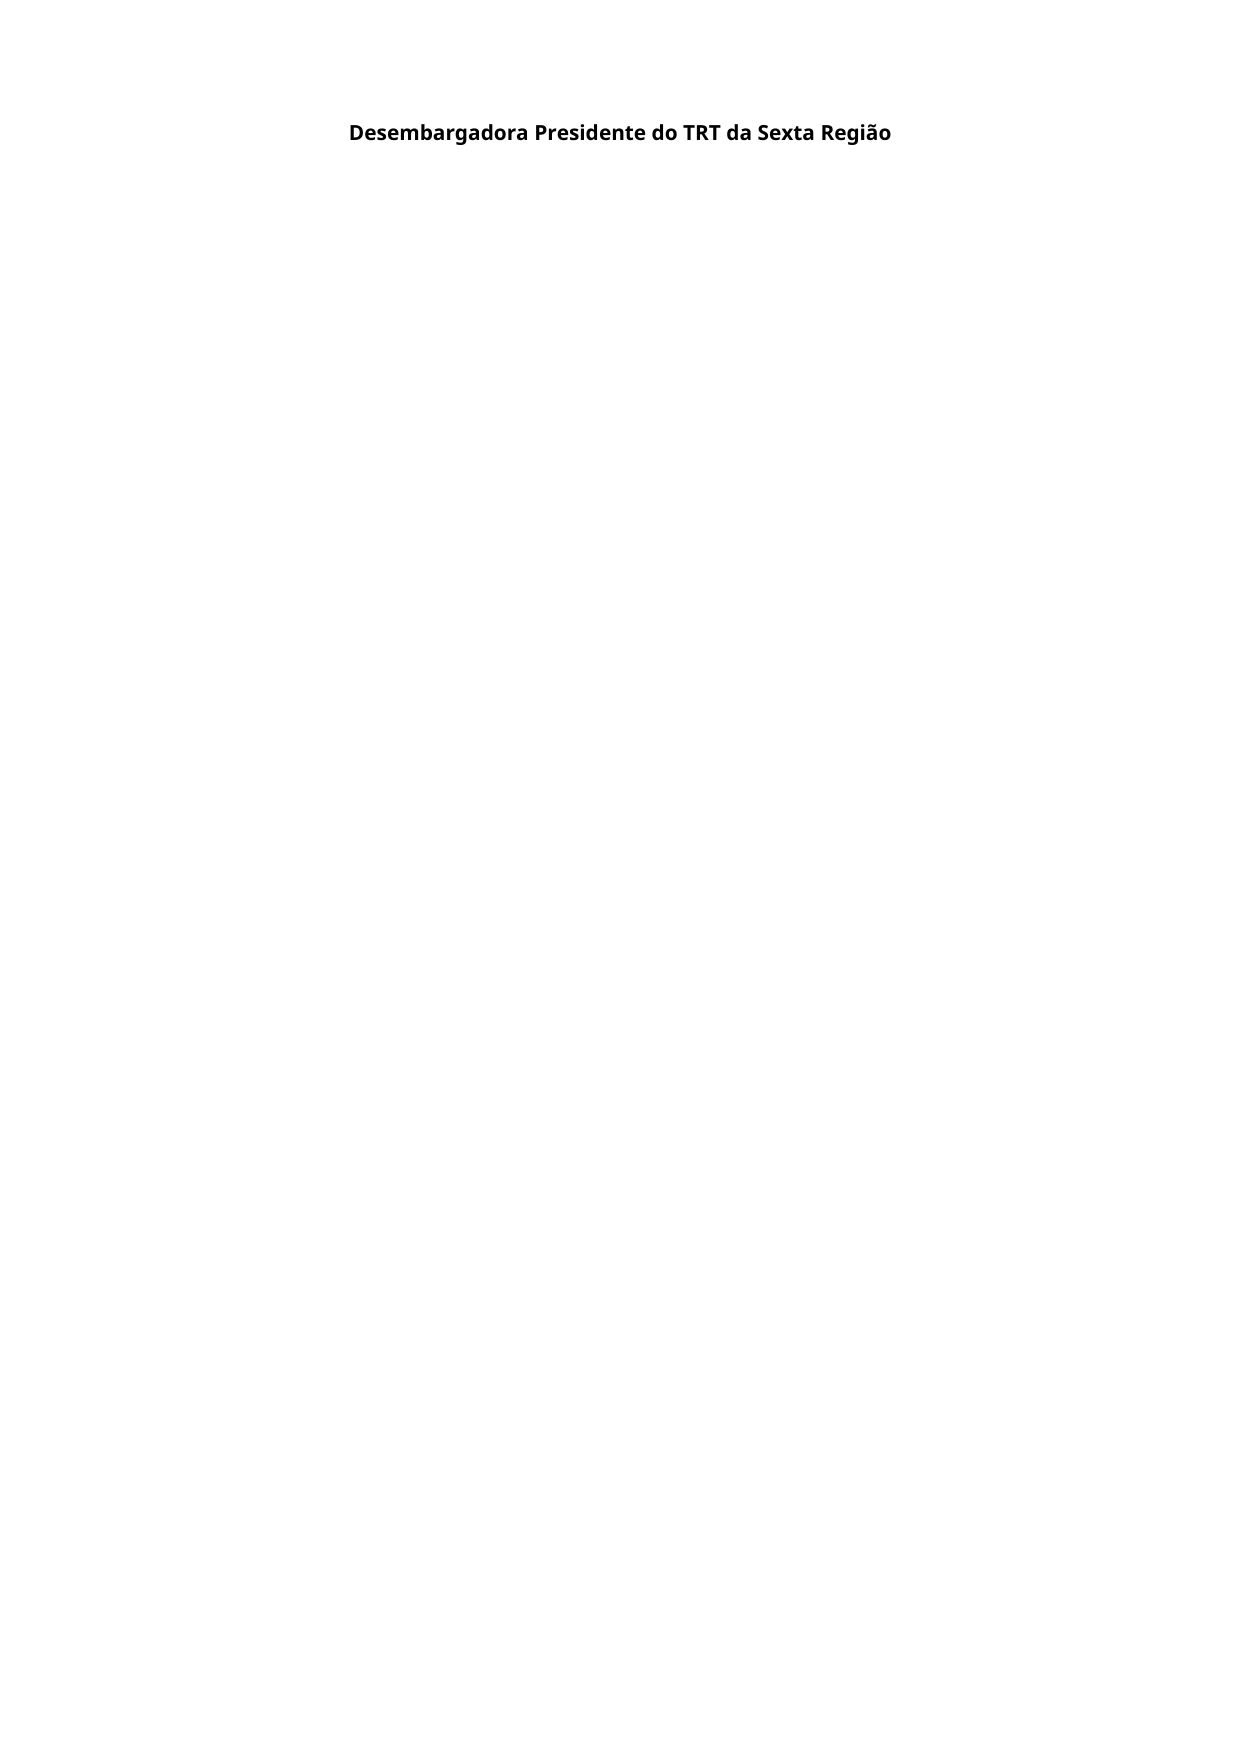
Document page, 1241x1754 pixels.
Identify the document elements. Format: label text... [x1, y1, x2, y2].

text Desembargadora Presidente do TRT da Sexta Região [118, 118, 1122, 147]
